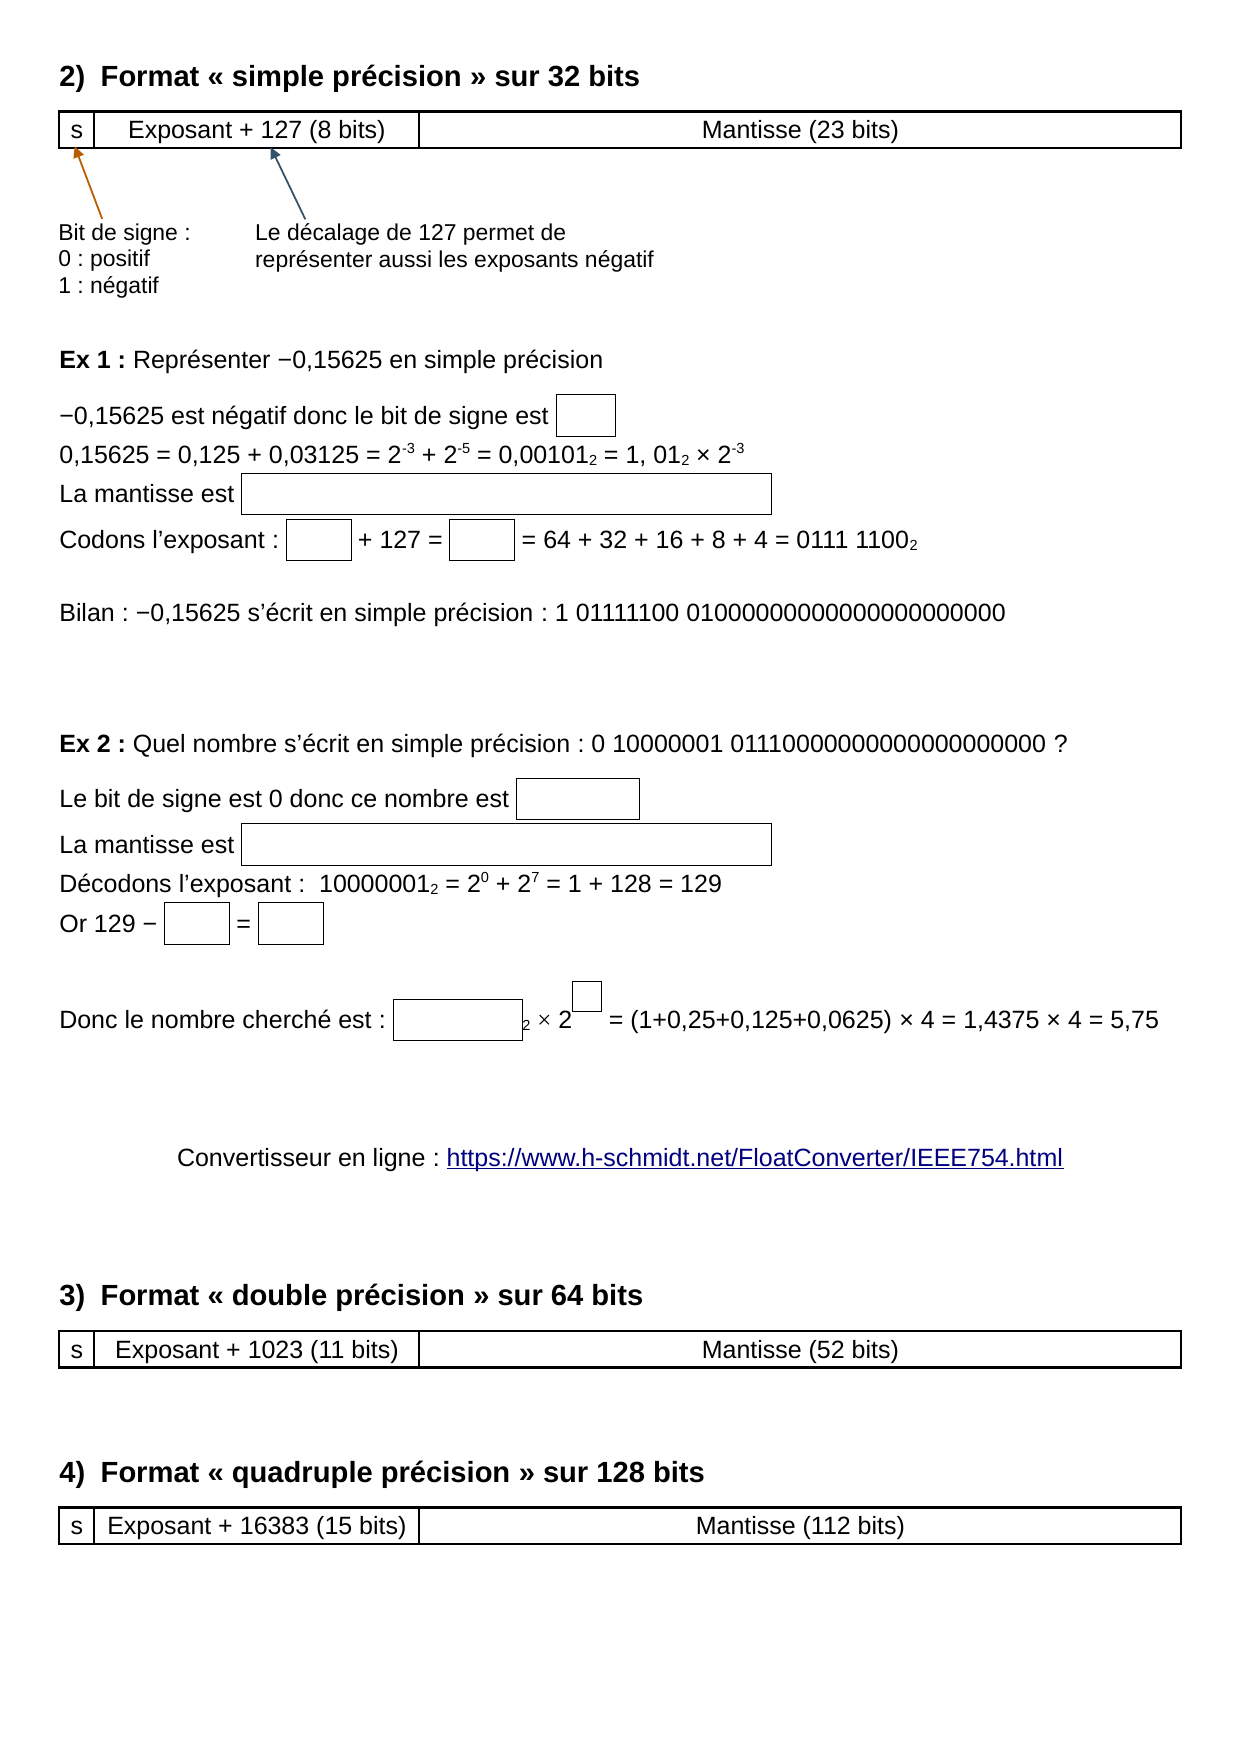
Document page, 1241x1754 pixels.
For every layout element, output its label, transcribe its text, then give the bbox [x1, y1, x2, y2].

text [640, 778, 1181, 819]
text [772, 823, 1181, 865]
text Bilan : −0,15625 s’écrit en simple précision : 1 01111100 01000000000000000000000 [59, 598, 1181, 626]
text Ex 2 : Quel nombre s’écrit en simple précision : 0 10000001 01110000000000000000000 ? [59, 729, 1181, 757]
text Codons l’exposant : [59, 519, 286, 560]
text [772, 473, 1181, 514]
text Or 129 − [59, 902, 164, 944]
table_header Mantisse (23 bits) [420, 113, 1180, 147]
text −0,15625 est négatif donc le bit de signe est [59, 394, 556, 436]
text Ex 1 : Représenter −0,15625 en simple précision [59, 345, 1181, 374]
list Format « quadruple précision » sur 128 bits [59, 1455, 1181, 1489]
text La mantisse est [59, 823, 241, 865]
table_header Exposant + 16383 (15 bits) [95, 1509, 418, 1543]
text La mantisse est [59, 473, 241, 514]
list Format « double précision » sur 64 bits [59, 1278, 1181, 1312]
list Format « simple précision » sur 32 bits [59, 59, 1181, 93]
table_header s [60, 1509, 93, 1543]
text = [230, 902, 258, 944]
text + 127 = [352, 519, 449, 560]
table_header Exposant + 127 (8 bits) [95, 113, 418, 147]
text Convertisseur en ligne : https://www.h-schmidt.net/FloatConverter/IEEE754.html [59, 1143, 1181, 1171]
text = 64 + 32 + 16 + 8 + 4 = 0111 11002 [515, 519, 1181, 560]
table_header s [60, 113, 93, 147]
text Décodons l’exposant : 100000012 = 20 + 27 = 1 + 128 = 129 [59, 869, 1181, 898]
table_header s [60, 1332, 93, 1366]
table_header Mantisse (52 bits) [420, 1332, 1180, 1366]
text Donc le nombre cherché est : 2 × 2 = (1+0,25+0,125+0,0625) × 4 = 1,4375 × 4 = 5,75 [59, 981, 1181, 1040]
text 0,15625 = 0,125 + 0,03125 = 2-3 + 2-5 = 0,001012 = 1, 012 × 2-3 [59, 440, 1181, 469]
table_header Mantisse (112 bits) [420, 1509, 1180, 1543]
table_header Exposant + 1023 (11 bits) [95, 1332, 418, 1366]
text [616, 394, 1181, 436]
text Le bit de signe est 0 donc ce nombre est [59, 778, 516, 819]
text [324, 902, 1181, 944]
